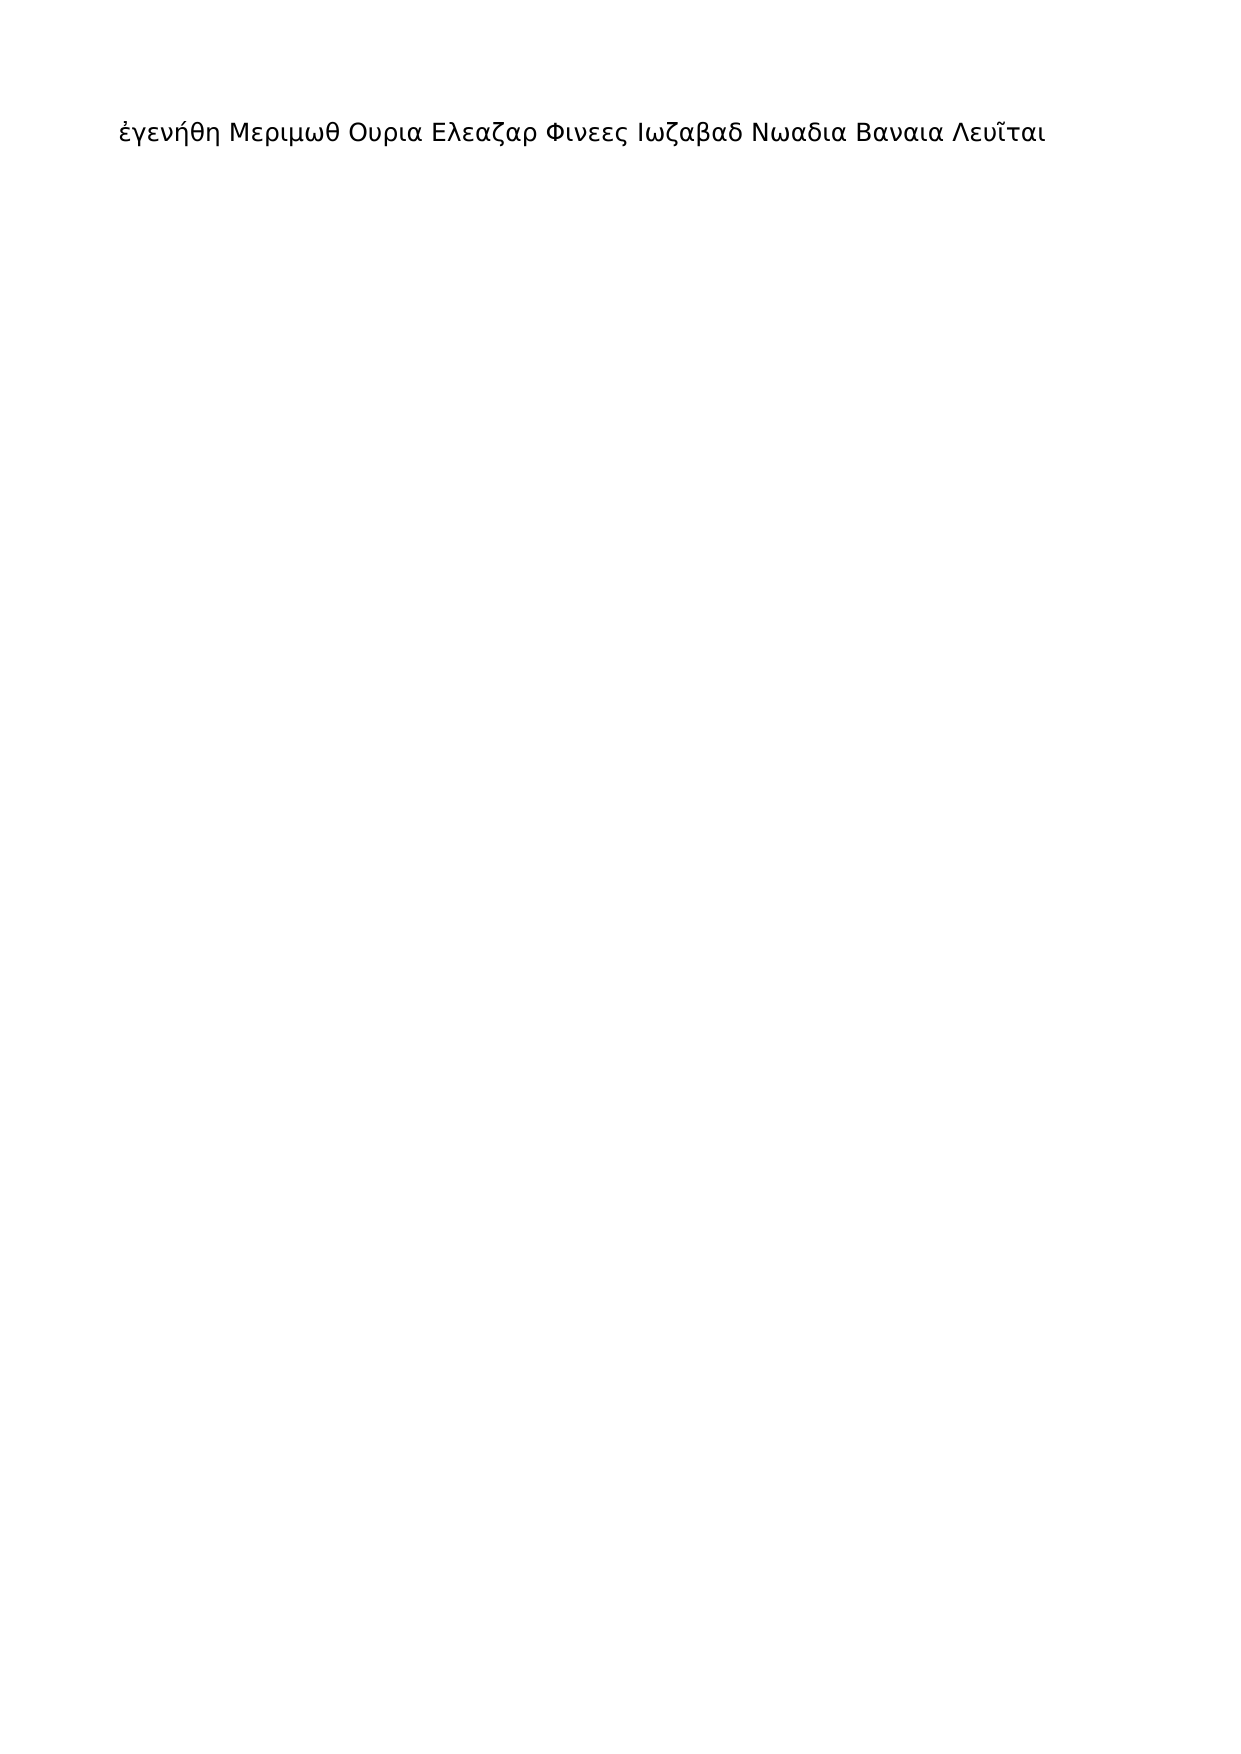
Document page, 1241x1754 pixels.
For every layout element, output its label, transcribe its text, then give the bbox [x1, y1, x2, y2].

text ἐγενήθη Μεριμωθ Ουρια Ελεαζαρ Φινεες Ιωζαβαδ Νωαδια Βαναια Λευῖται [118, 118, 1122, 147]
